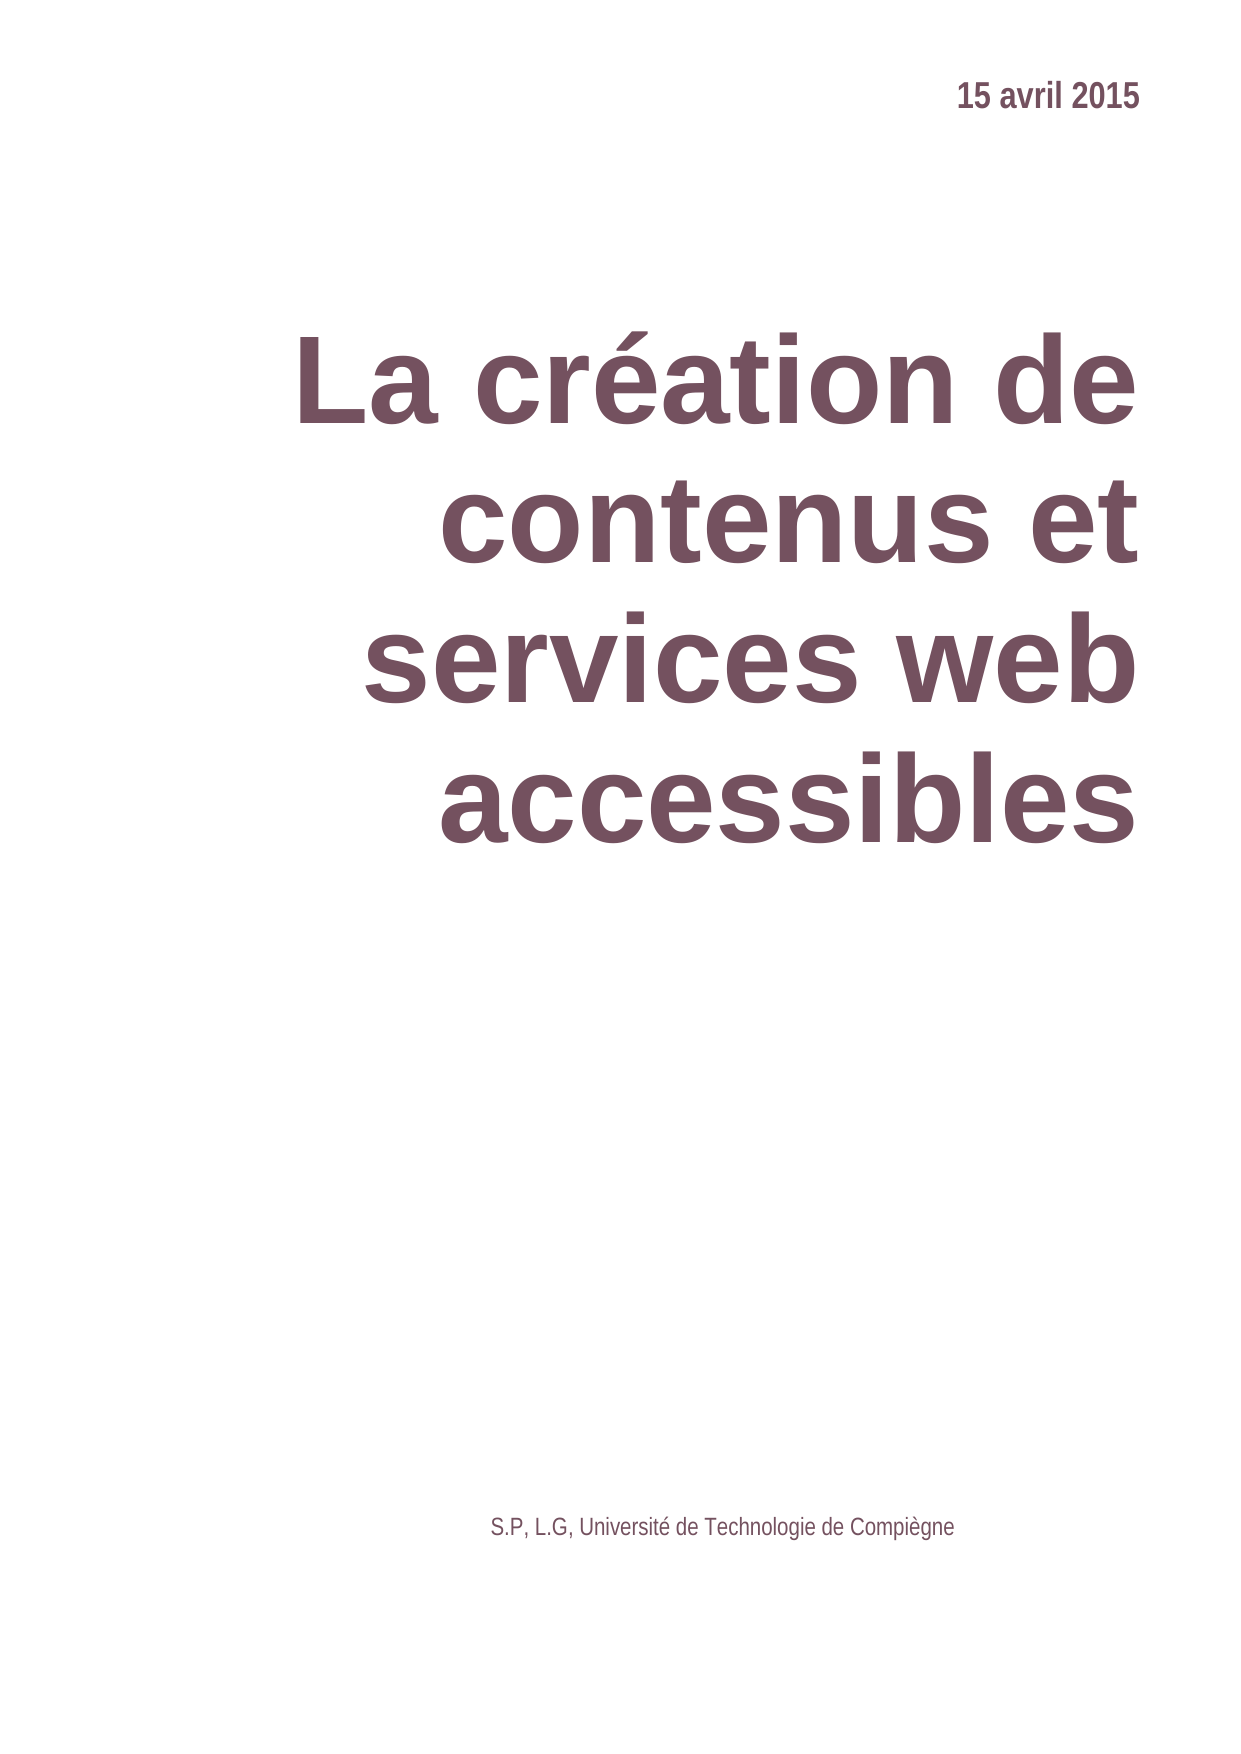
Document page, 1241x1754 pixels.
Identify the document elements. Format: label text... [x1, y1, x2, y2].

title La création de contenus et services web accessibles [197, 310, 1140, 869]
text 15 avril 2015 [531, 74, 1139, 117]
text S.P, L.G, Université de Technologie de Compiègne [93, 1512, 955, 1541]
